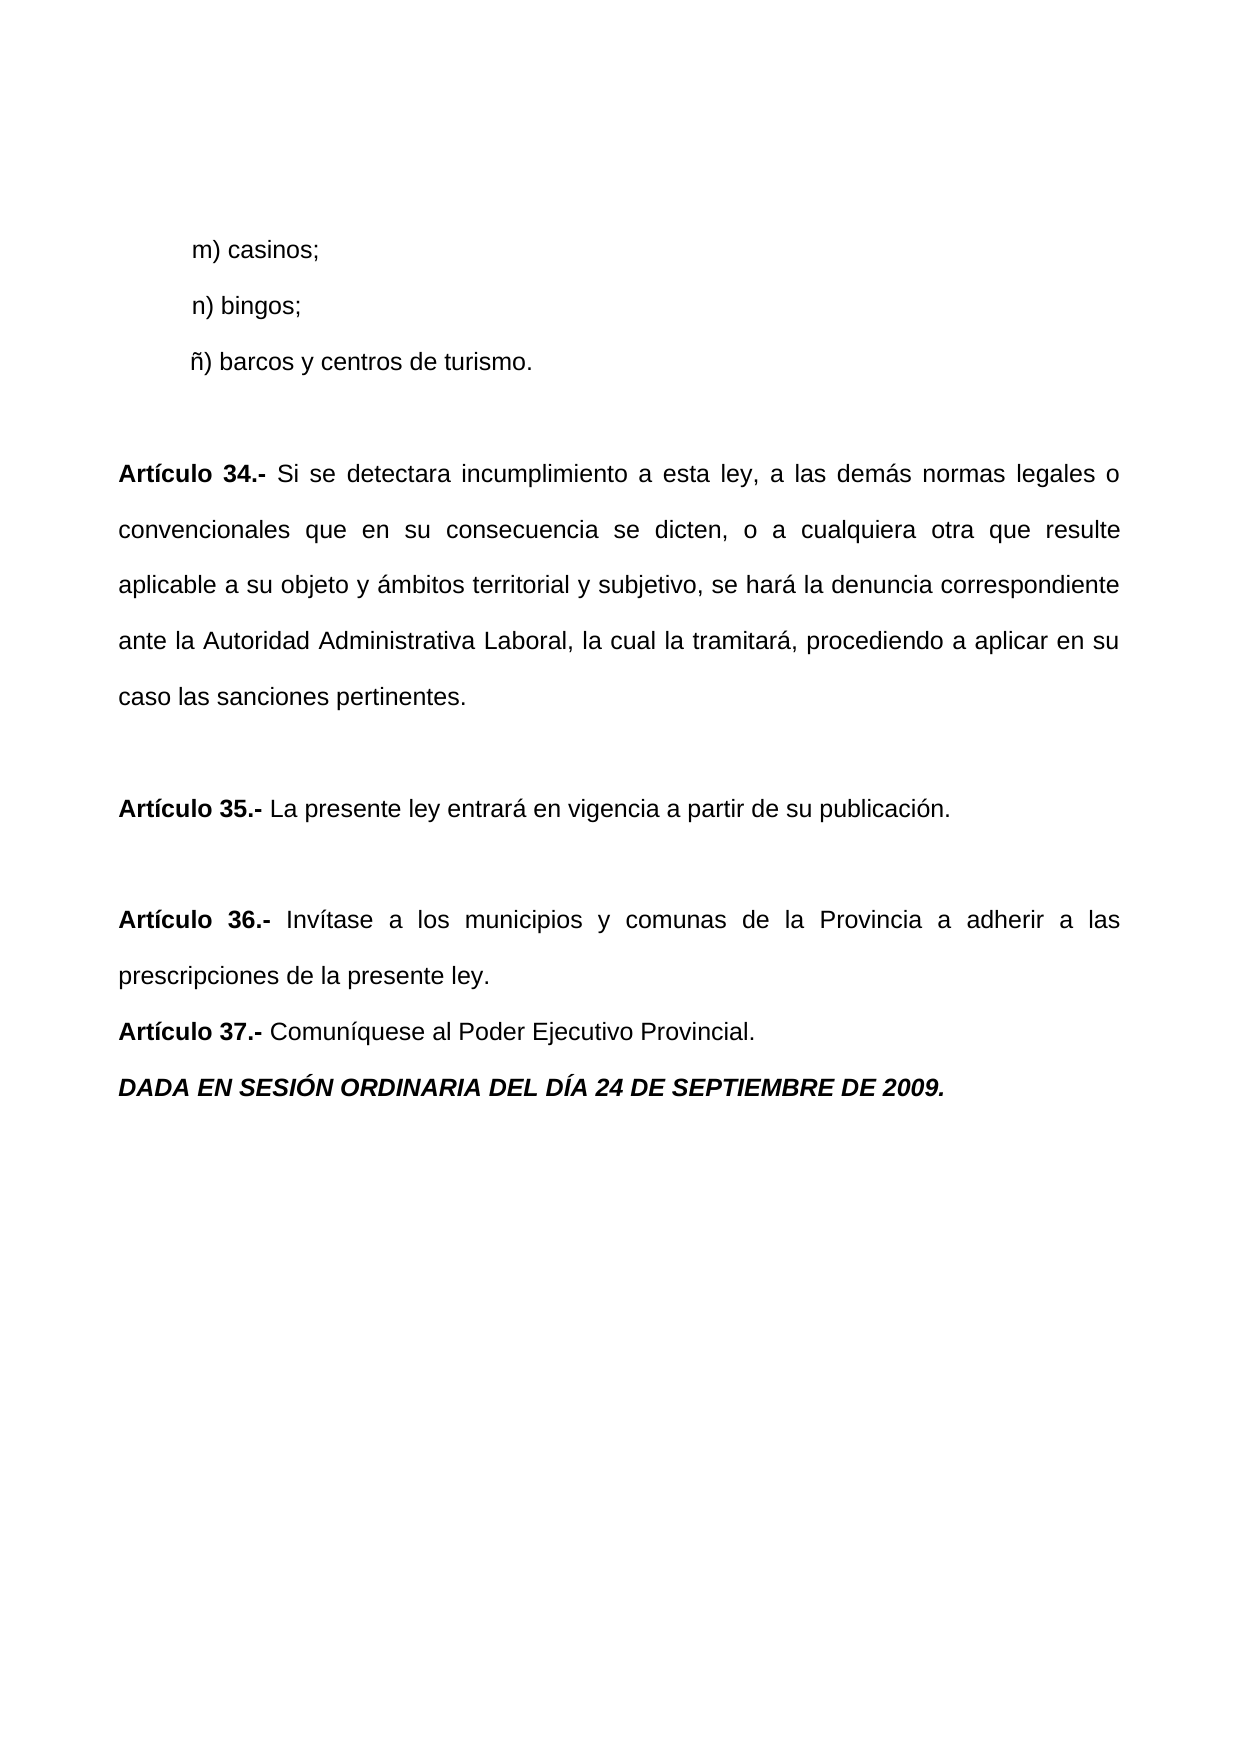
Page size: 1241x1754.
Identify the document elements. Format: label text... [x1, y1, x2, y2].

text Artículo 37.- Comuníquese al Poder Ejecutivo Provincial. [118, 1018, 1122, 1046]
text ñ) barcos y centros de turismo. [118, 348, 1122, 376]
text Artículo 34.- Si se detectara incumplimiento a esta ley, a las demás normas legales o convencionales que en su consecuencia se dicten, o a cualquiera otra que resulte aplicable a su objeto y ámbitos territorial y subjetivo, se hará la denuncia correspondiente ante la Autoridad Administrativa Laboral, la cual la tramitará, procediendo a aplicar en su caso las sanciones pertinentes. [118, 459, 1122, 711]
text m) casinos; [118, 236, 1122, 264]
text Artículo 36.- Invítase a los municipios y comunas de la Provincia a adherir a las prescripciones de la presente ley. [118, 906, 1122, 990]
text DADA EN SESIÓN ORDINARIA DEL DÍA 24 DE SEPTIEMBRE DE 2009. [118, 1074, 1122, 1102]
text Artículo 35.- La presente ley entrará en vigencia a partir de su publicación. [118, 794, 1122, 822]
text n) bingos; [118, 292, 1122, 320]
